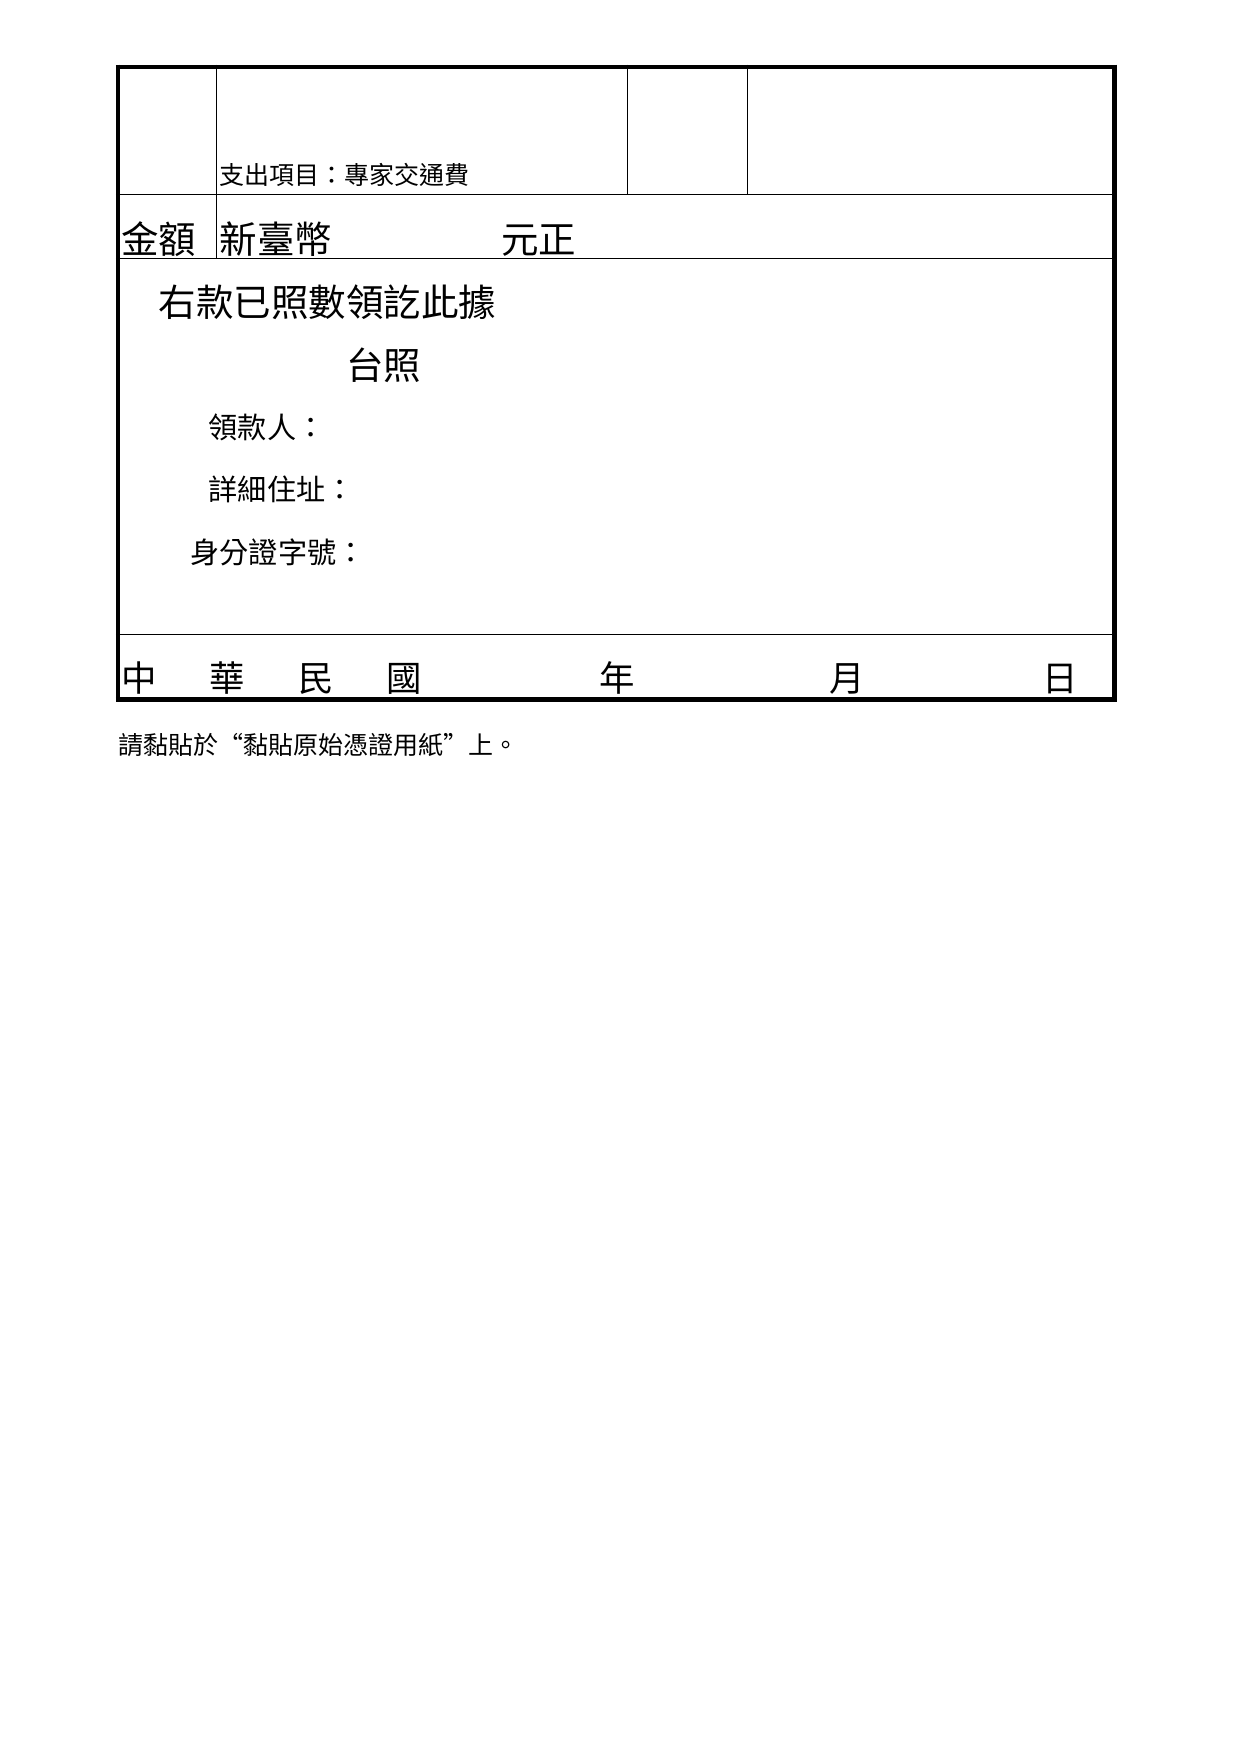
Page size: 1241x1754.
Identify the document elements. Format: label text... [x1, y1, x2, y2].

table_header [748, 69, 1112, 194]
table_cell 新臺幣 元正 [217, 195, 1112, 258]
table_cell 中 華 民 國 年 月 日 [120, 635, 1112, 697]
table_cell 金額 [120, 195, 216, 258]
table_header [628, 69, 747, 194]
table_cell 右款已照數領訖此據 台照 領款人： 詳細住址： 身分證字號： [120, 259, 1112, 634]
table_header 支出項目：專家交通費 [217, 69, 627, 194]
table_header [120, 69, 216, 194]
text 請黏貼於“黏貼原始憑證用紙”上。 [118, 702, 1122, 764]
